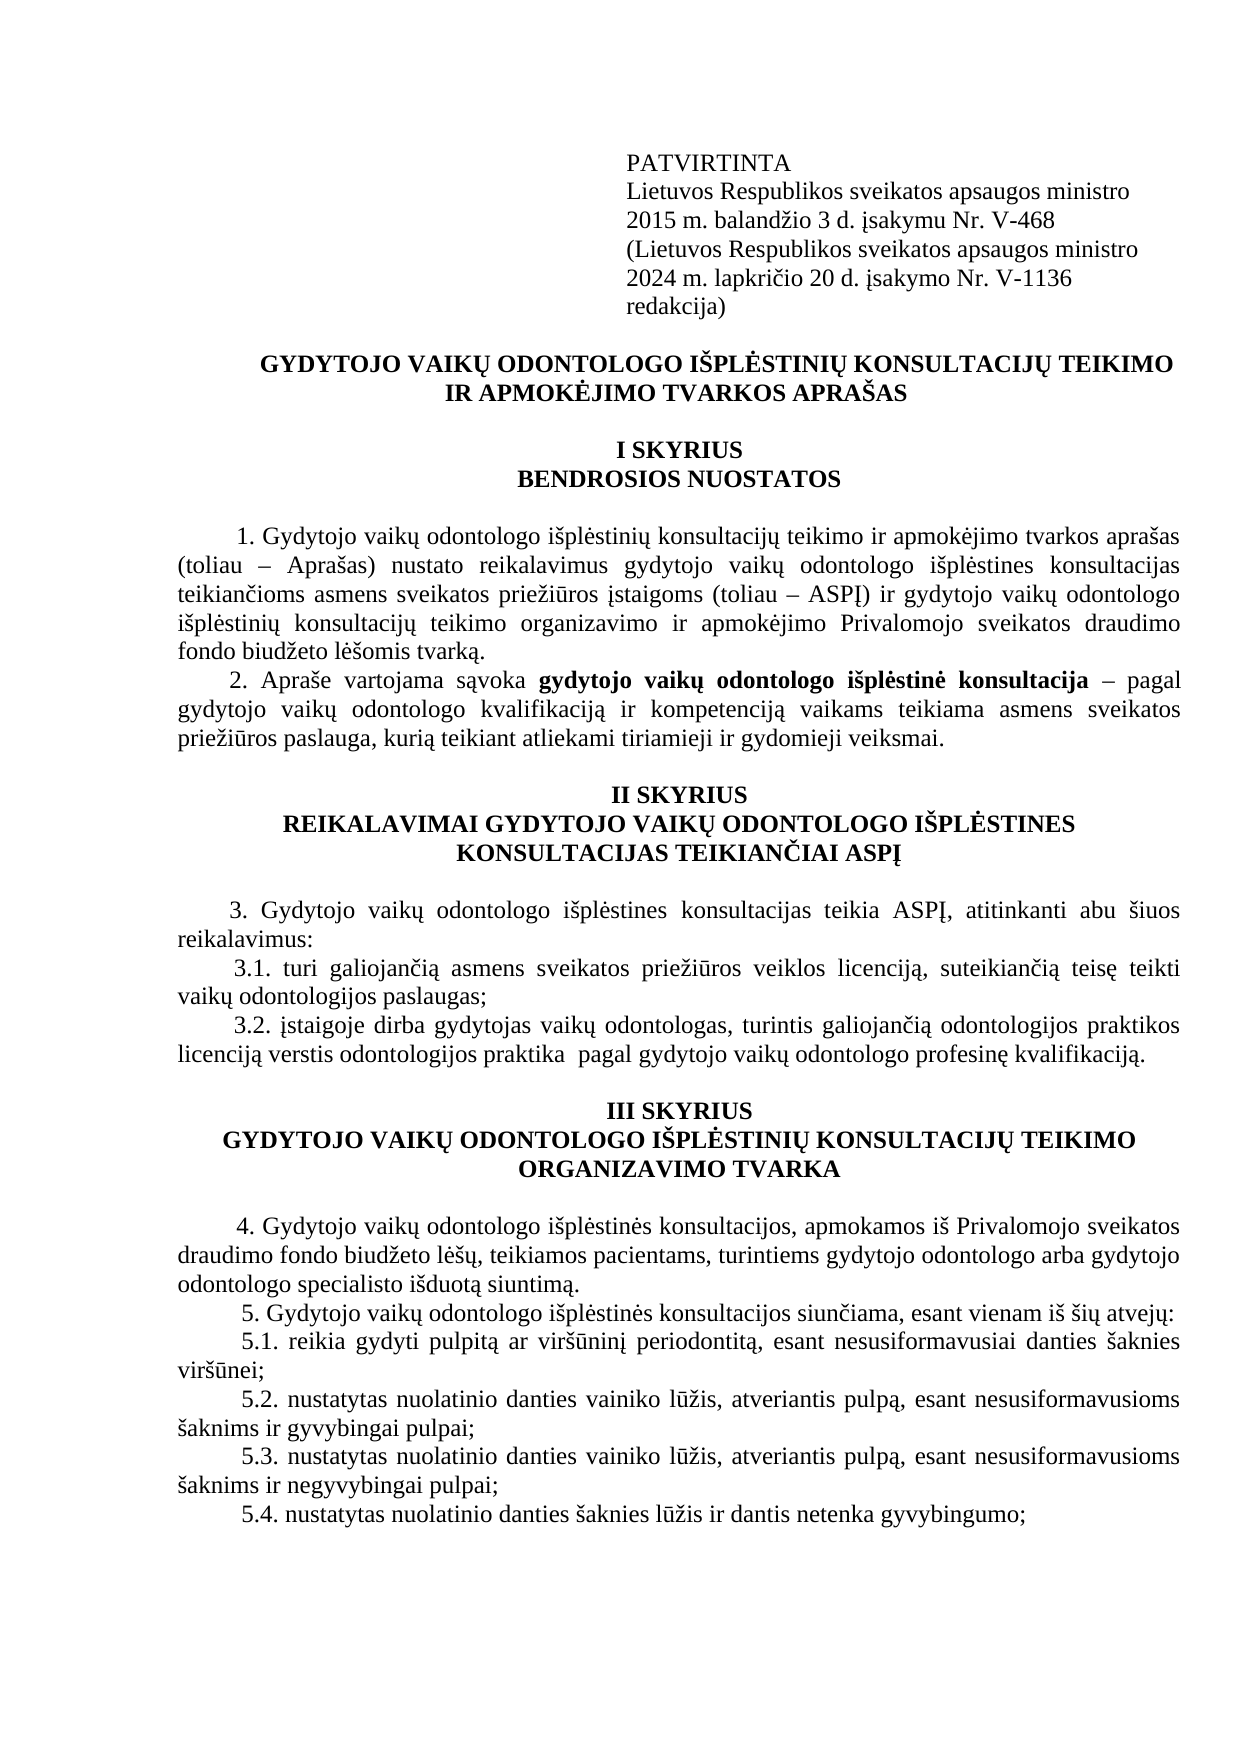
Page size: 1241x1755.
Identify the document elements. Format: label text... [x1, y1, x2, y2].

text Lietuvos Respublikos sveikatos apsaugos ministro [177, 176, 1181, 205]
text 4. Gydytojo vaikų odontologo išplėstinės konsultacijos, apmokamos iš Privalomojo sveikatos draudimo fondo biudžeto lėšų, teikiamos pacientams, turintiems gydytojo odontologo arba gydytojo odontologo specialisto išduotą siuntimą. [177, 1211, 1181, 1298]
text 5.1. reikia gydyti pulpitą ar viršūninį periodontitą, esant nesusiformavusiai danties šaknies viršūnei; [177, 1326, 1181, 1384]
text 2015 m. balandžio 3 d. įsakymu Nr. V-468 [177, 205, 1181, 234]
text 2024 m. lapkričio 20 d. įsakymo Nr. V-1136 [177, 263, 1181, 291]
text 5. Gydytojo vaikų odontologo išplėstinės konsultacijos siunčiama, esant vienam iš šių atvejų: [177, 1298, 1181, 1326]
text II SKYRIUS [177, 780, 1181, 809]
text redakcija) [177, 291, 1181, 320]
text GYDYTOJO VAIKŲ ODONTOLOGO IŠPLĖSTINIŲ KONSULTACIJŲ TEIKIMO IR APMOKĖJIMO TVARKOS APRAŠAS [177, 349, 1181, 406]
text 2. Apraše vartojama sąvoka gydytojo vaikų odontologo išplėstinė konsultacija – pagal gydytojo vaikų odontologo kvalifikaciją ir kompetenciją vaikams teikiama asmens sveikatos priežiūros paslauga, kurią teikiant atliekami tiriamieji ir gydomieji veiksmai. [177, 665, 1181, 751]
text GYDYTOJO VAIKŲ ODONTOLOGO IŠPLĖSTINIŲ KONSULTACIJŲ TEIKIMO ORGANIZAVIMO TVARKA [177, 1125, 1181, 1183]
text BENDROSIOS NUOSTATOS [177, 464, 1181, 493]
text III SKYRIUS [177, 1096, 1181, 1125]
text 5.2. nustatytas nuolatinio danties vainiko lūžis, atveriantis pulpą, esant nesusiformavusioms šaknims ir gyvybingai pulpai; [177, 1384, 1181, 1441]
text 1. Gydytojo vaikų odontologo išplėstinių konsultacijų teikimo ir apmokėjimo tvarkos aprašas (toliau – Aprašas) nustato reikalavimus gydytojo vaikų odontologo išplėstines konsultacijas teikiančioms asmens sveikatos priežiūros įstaigoms (toliau – ASPĮ) ir gydytojo vaikų odontologo išplėstinių konsultacijų teikimo organizavimo ir apmokėjimo Privalomojo sveikatos draudimo fondo biudžeto lėšomis tvarką. [177, 521, 1181, 665]
text 5.3. nustatytas nuolatinio danties vainiko lūžis, atveriantis pulpą, esant nesusiformavusioms šaknims ir negyvybingai pulpai; [177, 1441, 1181, 1499]
text 3.2. įstaigoje dirba gydytojas vaikų odontologas, turintis galiojančią odontologijos praktikos licenciją verstis odontologijos praktika pagal gydytojo vaikų odontologo profesinę kvalifikaciją. [177, 1010, 1181, 1068]
text REIKALAVIMAI GYDYTOJO VAIKŲ ODONTOLOGO IŠPLĖSTINES KONSULTACIJAS TEIKIANČIAI ASPĮ [177, 809, 1181, 866]
text (Lietuvos Respublikos sveikatos apsaugos ministro [177, 234, 1181, 263]
text I SKYRIUS [177, 435, 1181, 464]
text 3.1. turi galiojančią asmens sveikatos priežiūros veiklos licenciją, suteikiančią teisę teikti vaikų odontologijos paslaugas; [177, 953, 1181, 1010]
text PATVIRTINTA [177, 148, 1181, 176]
text 5.4. nustatytas nuolatinio danties šaknies lūžis ir dantis netenka gyvybingumo; [177, 1499, 1181, 1528]
text 3. Gydytojo vaikų odontologo išplėstines konsultacijas teikia ASPĮ, atitinkanti abu šiuos reikalavimus: [177, 895, 1181, 953]
